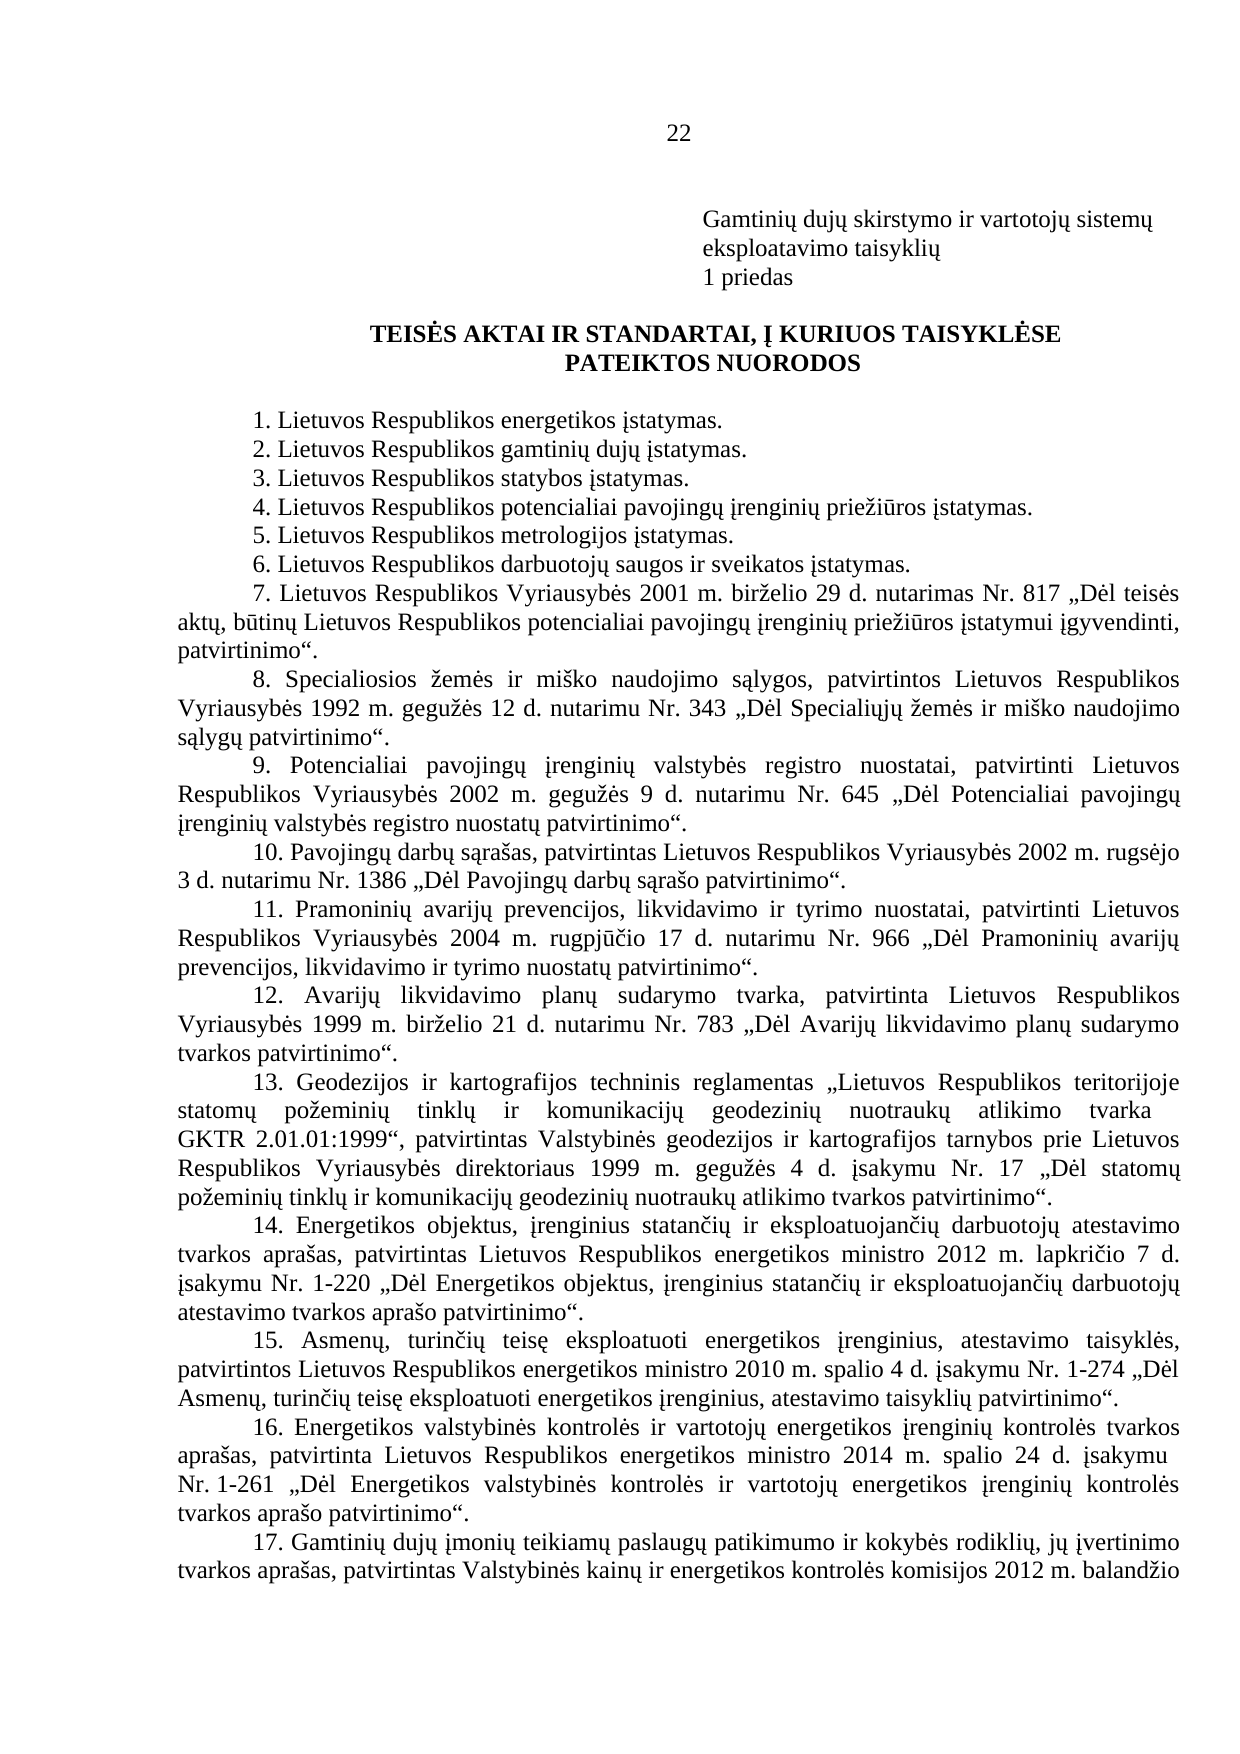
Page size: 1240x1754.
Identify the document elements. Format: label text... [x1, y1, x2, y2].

text 16. Energetikos valstybinės kontrolės ir vartotojų energetikos įrenginių kontrolės tvarkos aprašas, patvirtinta Lietuvos Respublikos energetikos ministro 2014 m. spalio 24 d. įsakymu Nr. 1-261 „Dėl Energetikos valstybinės kontrolės ir vartotojų energetikos įrenginių kontrolės tvarkos aprašo patvirtinimo“. [177, 1412, 1181, 1527]
text 8. Specialiosios žemės ir miško naudojimo sąlygos, patvirtintos Lietuvos Respublikos Vyriausybės 1992 m. gegužės 12 d. nutarimu Nr. 343 „Dėl Specialiųjų žemės ir miško naudojimo sąlygų patvirtinimo“. [177, 664, 1181, 751]
text 11. Pramoninių avarijų prevencijos, likvidavimo ir tyrimo nuostatai, patvirtinti Lietuvos Respublikos Vyriausybės 2004 m. rugpjūčio 17 d. nutarimu Nr. 966 „Dėl Pramoninių avarijų prevencijos, likvidavimo ir tyrimo nuostatų patvirtinimo“. [177, 894, 1181, 981]
text TEISĖS AKTAI IR STANDARTAI, Į KURIUOS TAISYKLĖSE [177, 319, 1181, 348]
text 6. Lietuvos Respublikos darbuotojų saugos ir sveikatos įstatymas. [177, 549, 1181, 578]
text 9. Potencialiai pavojingų įrenginių valstybės registro nuostatai, patvirtinti Lietuvos Respublikos Vyriausybės 2002 m. gegužės 9 d. nutarimu Nr. 645 „Dėl Potencialiai pavojingų įrenginių valstybės registro nuostatų patvirtinimo“. [177, 751, 1181, 837]
text 1. Lietuvos Respublikos energetikos įstatymas. [177, 406, 1181, 434]
text eksploatavimo taisyklių [177, 233, 1181, 262]
text 1 priedas [177, 262, 1181, 291]
text 4. Lietuvos Respublikos potencialiai pavojingų įrenginių priežiūros įstatymas. [177, 492, 1181, 521]
text 7. Lietuvos Respublikos Vyriausybės 2001 m. birželio 29 d. nutarimas Nr. 817 „Dėl teisės aktų, būtinų Lietuvos Respublikos potencialiai pavojingų įrenginių priežiūros įstatymui įgyvendinti, patvirtinimo“. [177, 578, 1181, 664]
text 5. Lietuvos Respublikos metrologijos įstatymas. [177, 521, 1181, 549]
text Gamtinių dujų skirstymo ir vartotojų sistemų [177, 204, 1181, 233]
text 10. Pavojingų darbų sąrašas, patvirtintas Lietuvos Respublikos Vyriausybės 2002 m. rugsėjo 3 d. nutarimu Nr. 1386 „Dėl Pavojingų darbų sąrašo patvirtinimo“. [177, 837, 1181, 894]
text PATEIKTOS NUORODOS [177, 348, 1181, 377]
text 15. Asmenų, turinčių teisę eksploatuoti energetikos įrenginius, atestavimo taisyklės, patvirtintos Lietuvos Respublikos energetikos ministro 2010 m. spalio 4 d. įsakymu Nr. 1-274 „Dėl Asmenų, turinčių teisę eksploatuoti energetikos įrenginius, atestavimo taisyklių patvirtinimo“. [177, 1326, 1181, 1412]
text 2. Lietuvos Respublikos gamtinių dujų įstatymas. [177, 434, 1181, 463]
text 12. Avarijų likvidavimo planų sudarymo tvarka, patvirtinta Lietuvos Respublikos Vyriausybės 1999 m. birželio 21 d. nutarimu Nr. 783 „Dėl Avarijų likvidavimo planų sudarymo tvarkos patvirtinimo“. [177, 981, 1181, 1067]
text 14. Energetikos objektus, įrenginius statančių ir eksploatuojančių darbuotojų atestavimo tvarkos aprašas, patvirtintas Lietuvos Respublikos energetikos ministro 2012 m. lapkričio 7 d. įsakymu Nr. 1-220 „Dėl Energetikos objektus, įrenginius statančių ir eksploatuojančių darbuotojų atestavimo tvarkos aprašo patvirtinimo“. [177, 1211, 1181, 1326]
text 13. Geodezijos ir kartografijos techninis reglamentas „Lietuvos Respublikos teritorijoje statomų požeminių tinklų ir komunikacijų geodezinių nuotraukų atlikimo tvarka GKTR 2.01.01:1999“, patvirtintas Valstybinės geodezijos ir kartografijos tarnybos prie Lietuvos Respublikos Vyriausybės direktoriaus 1999 m. gegužės 4 d. įsakymu Nr. 17 „Dėl statomų požeminių tinklų ir komunikacijų geodezinių nuotraukų atlikimo tvarkos patvirtinimo“. [177, 1067, 1181, 1211]
text 3. Lietuvos Respublikos statybos įstatymas. [177, 463, 1181, 492]
text 17. Gamtinių dujų įmonių teikiamų paslaugų patikimumo ir kokybės rodiklių, jų įvertinimo tvarkos aprašas, patvirtintas Valstybinės kainų ir energetikos kontrolės komisijos 2012 m. balandžio [177, 1527, 1181, 1584]
